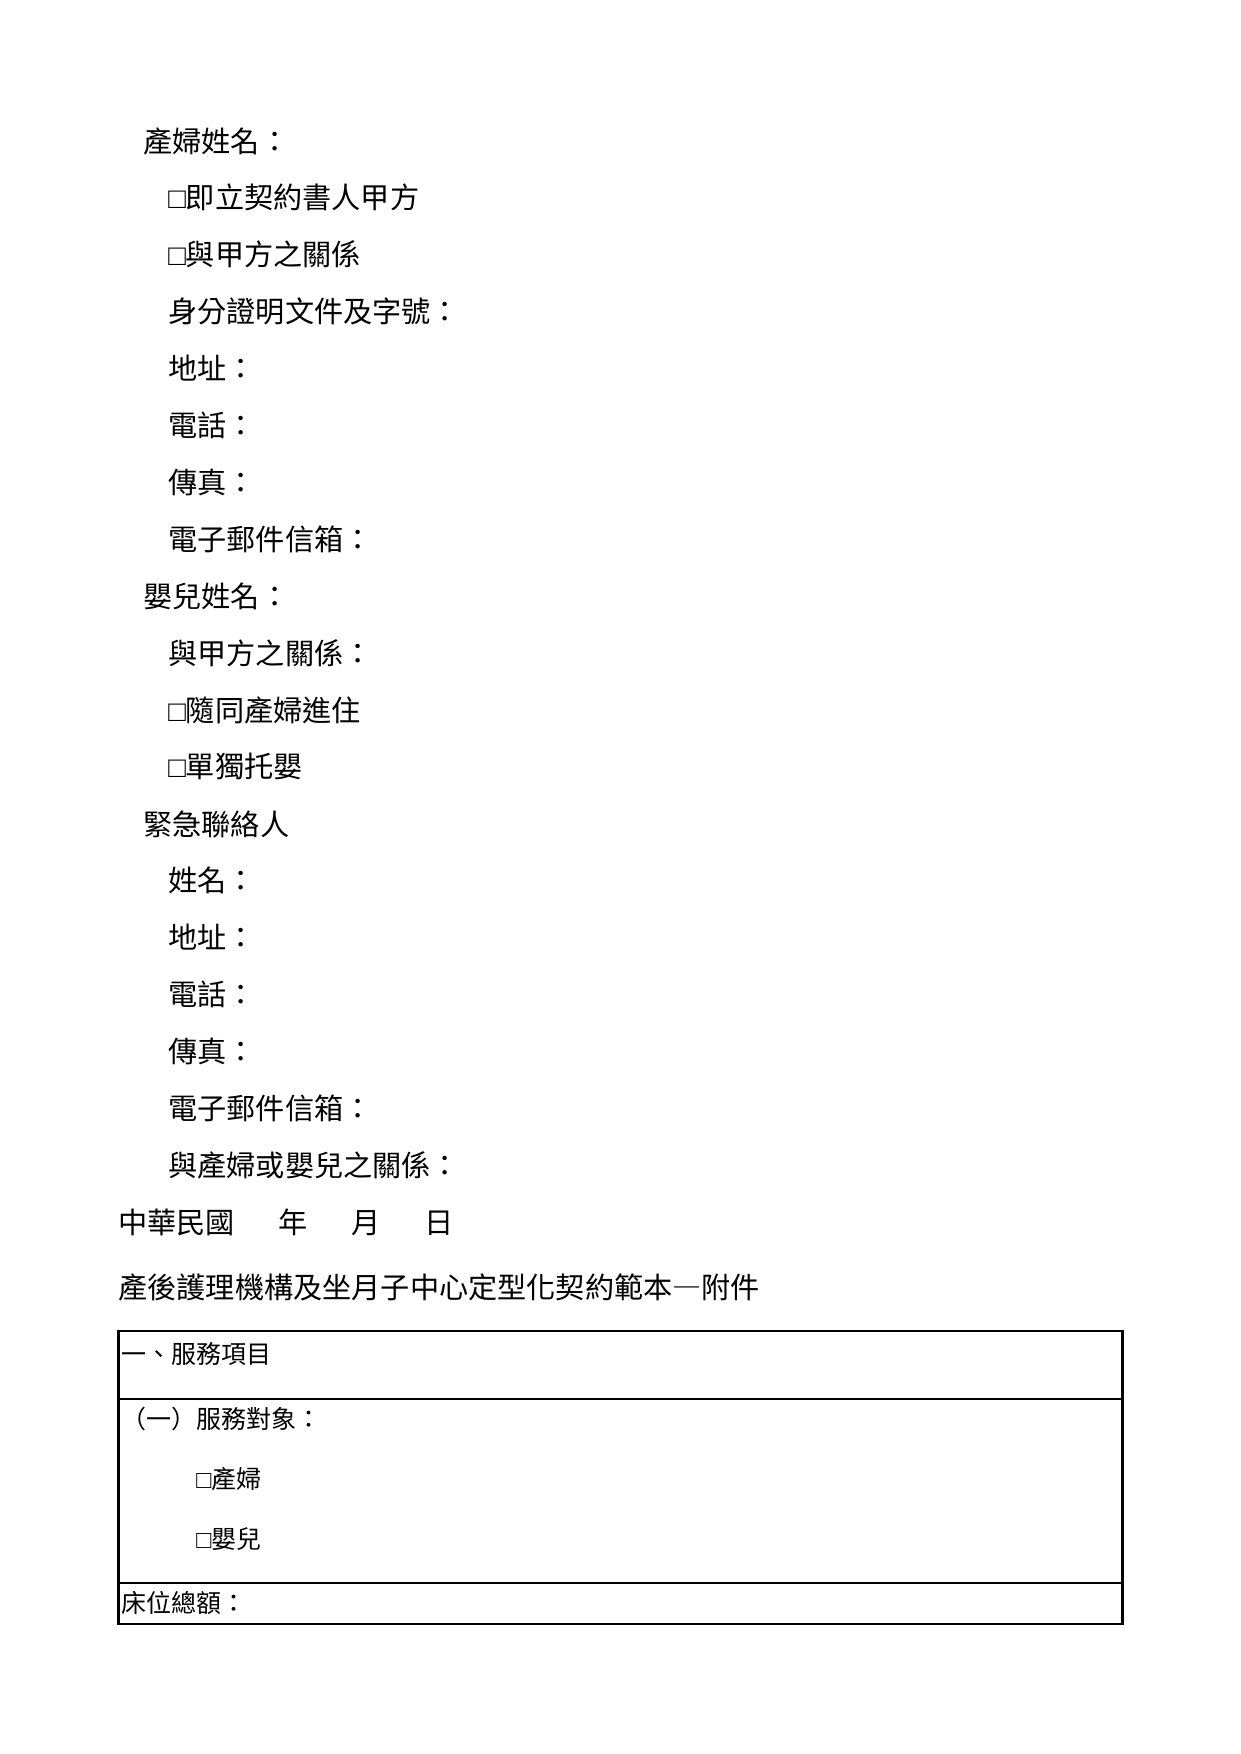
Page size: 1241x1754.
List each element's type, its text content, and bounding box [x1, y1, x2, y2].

text 地址： [168, 346, 1122, 388]
text □與甲方之關係 [168, 232, 1122, 274]
text 與產婦或嬰兒之關係： [168, 1142, 1122, 1184]
text □隨同產婦進住 [168, 687, 1122, 729]
text 地址： [168, 915, 1122, 957]
text 產婦姓名： [143, 118, 1122, 160]
text 與甲方之關係： [168, 630, 1122, 672]
text 緊急聯絡人 [143, 801, 1122, 843]
text 電話： [168, 972, 1122, 1014]
text 電子郵件信箱： [168, 1085, 1122, 1128]
text □即立契約書人甲方 [168, 175, 1122, 217]
text 電話： [168, 403, 1122, 445]
table_cell （一）服務對象： □產婦 □嬰兒 [120, 1400, 1121, 1582]
text 傳真： [168, 459, 1122, 502]
table_cell 床位總額： [120, 1584, 1121, 1623]
table_header 一、服務項目 [120, 1332, 1121, 1397]
text □單獨托嬰 [168, 744, 1122, 786]
text 電子郵件信箱： [168, 516, 1122, 559]
text 中華民國 年 月 日 [118, 1199, 1122, 1241]
text 姓名： [168, 858, 1122, 900]
text 嬰兒姓名： [143, 573, 1122, 616]
text 傳真： [168, 1028, 1122, 1071]
text 身分證明文件及字號： [168, 289, 1122, 331]
text 產後護理機構及坐月子中心定型化契約範本—附件 [118, 1264, 1122, 1307]
